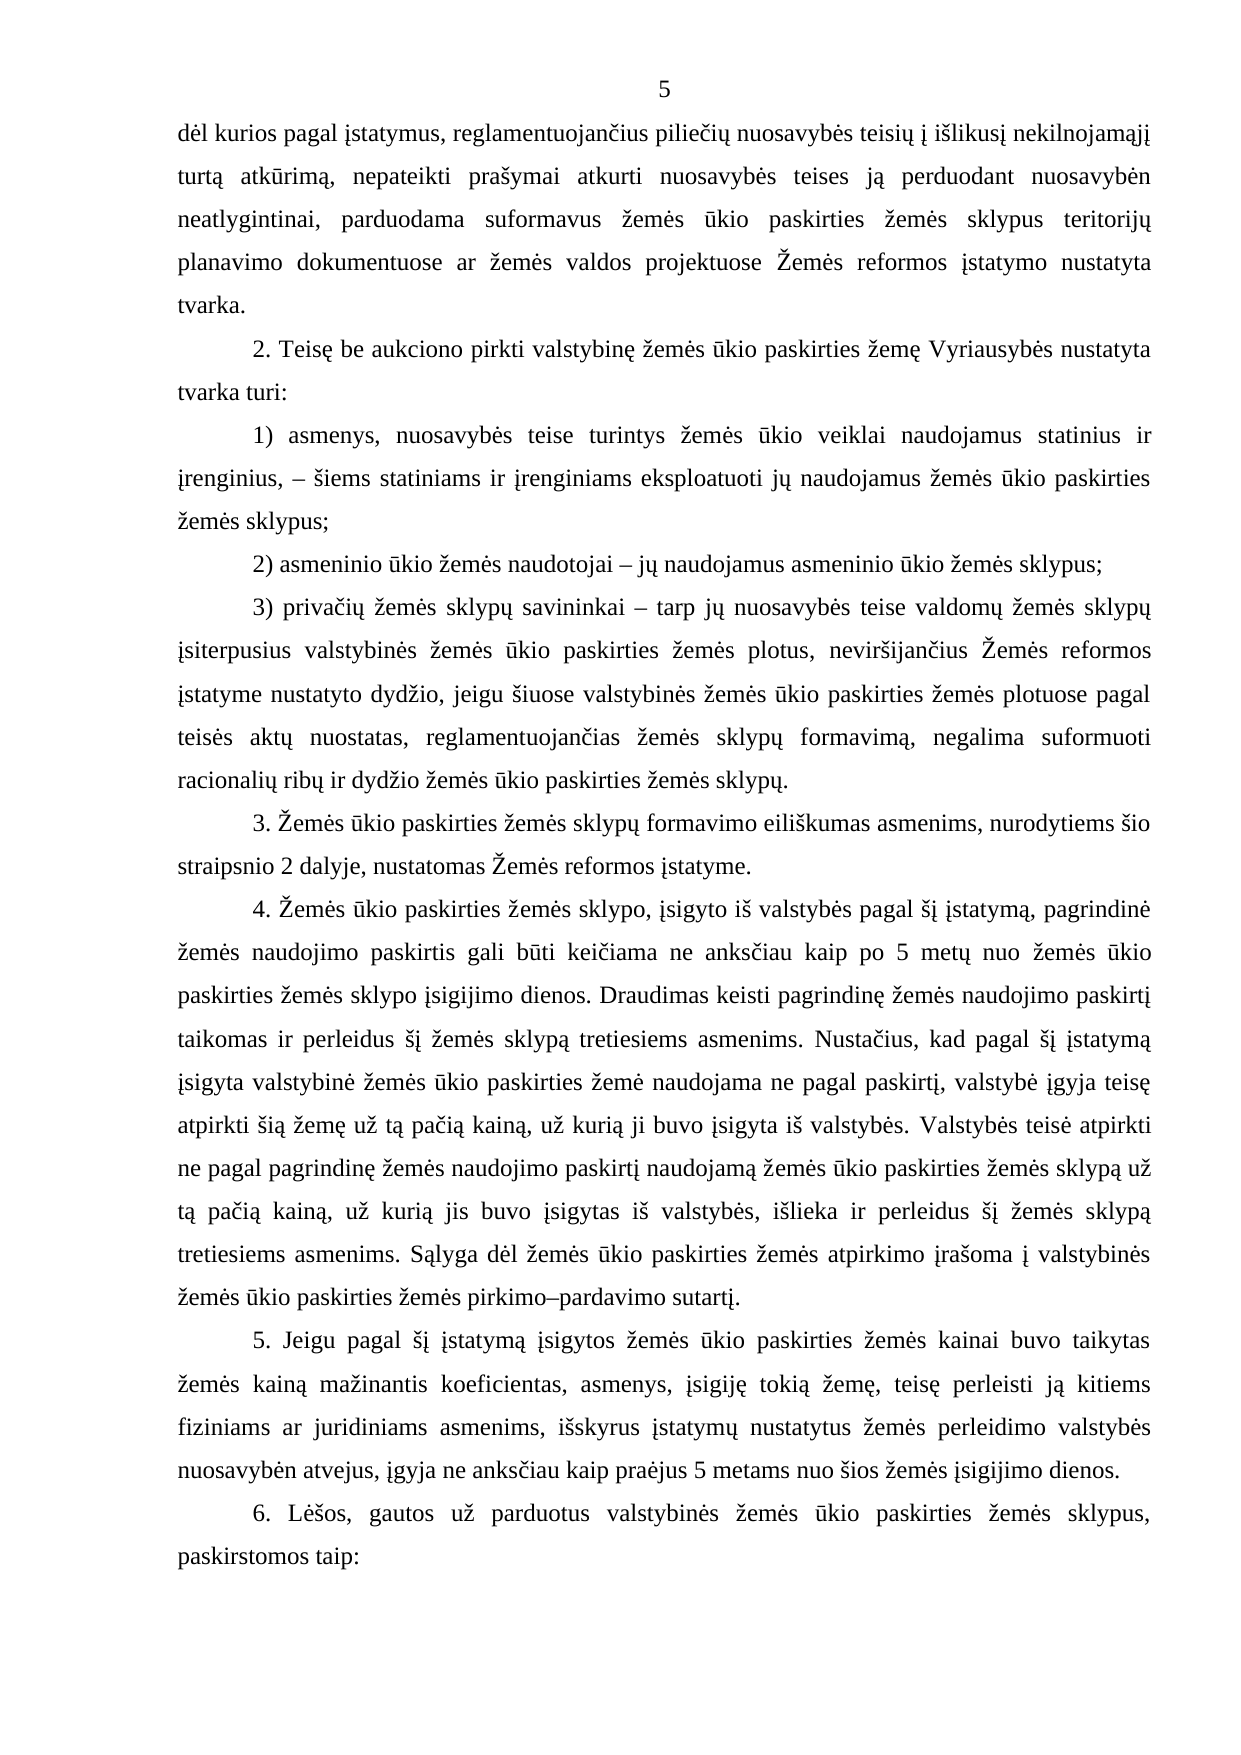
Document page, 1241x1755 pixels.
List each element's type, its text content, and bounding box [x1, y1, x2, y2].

text dėl kurios pagal įstatymus, reglamentuojančius piliečių nuosavybės teisių į išlikusį nekilnojamąjį turtą atkūrimą, nepateikti prašymai atkurti nuosavybės teises ją perduodant nuosavybėn neatlygintinai, parduodama suformavus žemės ūkio paskirties žemės sklypus teritorijų planavimo dokumentuose ar žemės valdos projektuose Žemės reformos įstatymo nustatyta tvarka. [177, 118, 1152, 319]
text 2) asmeninio ūkio žemės naudotojai – jų naudojamus asmeninio ūkio žemės sklypus; [177, 549, 1152, 578]
text 4. Žemės ūkio paskirties žemės sklypo, įsigyto iš valstybės pagal šį įstatymą, pagrindinė žemės naudojimo paskirtis gali būti keičiama ne anksčiau kaip po 5 metų nuo žemės ūkio paskirties žemės sklypo įsigijimo dienos. Draudimas keisti pagrindinę žemės naudojimo paskirtį taikomas ir perleidus šį žemės sklypą tretiesiems asmenims. Nustačius, kad pagal šį įstatymą įsigyta valstybinė žemės ūkio paskirties žemė naudojama ne pagal paskirtį, valstybė įgyja teisę atpirkti šią žemę už tą pačią kainą, už kurią ji buvo įsigyta iš valstybės. Valstybės teisė atpirkti ne pagal pagrindinę žemės naudojimo paskirtį naudojamą žemės ūkio paskirties žemės sklypą už tą pačią kainą, už kurią jis buvo įsigytas iš valstybės, išlieka ir perleidus šį žemės sklypą tretiesiems asmenims. Sąlyga dėl žemės ūkio paskirties žemės atpirkimo įrašoma į valstybinės žemės ūkio paskirties žemės pirkimo–pardavimo sutartį. [177, 894, 1152, 1311]
text 5. Jeigu pagal šį įstatymą įsigytos žemės ūkio paskirties žemės kainai buvo taikytas žemės kainą mažinantis koeficientas, asmenys, įsigiję tokią žemę, teisę perleisti ją kitiems fiziniams ar juridiniams asmenims, išskyrus įstatymų nustatytus žemės perleidimo valstybės nuosavybėn atvejus, įgyja ne anksčiau kaip praėjus 5 metams nuo šios žemės įsigijimo dienos. [177, 1326, 1152, 1484]
text 2. Teisę be aukciono pirkti valstybinę žemės ūkio paskirties žemę Vyriausybės nustatyta tvarka turi: [177, 334, 1152, 406]
text 1) asmenys, nuosavybės teise turintys žemės ūkio veiklai naudojamus statinius ir įrenginius, – šiems statiniams ir įrenginiams eksploatuoti jų naudojamus žemės ūkio paskirties žemės sklypus; [177, 420, 1152, 535]
text 6. Lėšos, gautos už parduotus valstybinės žemės ūkio paskirties žemės sklypus, paskirstomos taip: [177, 1498, 1152, 1570]
text 3) privačių žemės sklypų savininkai – tarp jų nuosavybės teise valdomų žemės sklypų įsiterpusius valstybinės žemės ūkio paskirties žemės plotus, neviršijančius Žemės reformos įstatyme nustatyto dydžio, jeigu šiuose valstybinės žemės ūkio paskirties žemės plotuose pagal teisės aktų nuostatas, reglamentuojančias žemės sklypų formavimą, negalima suformuoti racionalių ribų ir dydžio žemės ūkio paskirties žemės sklypų. [177, 592, 1152, 794]
text 3. Žemės ūkio paskirties žemės sklypų formavimo eiliškumas asmenims, nurodytiems šio straipsnio 2 dalyje, nustatomas Žemės reformos įstatyme. [177, 808, 1152, 880]
